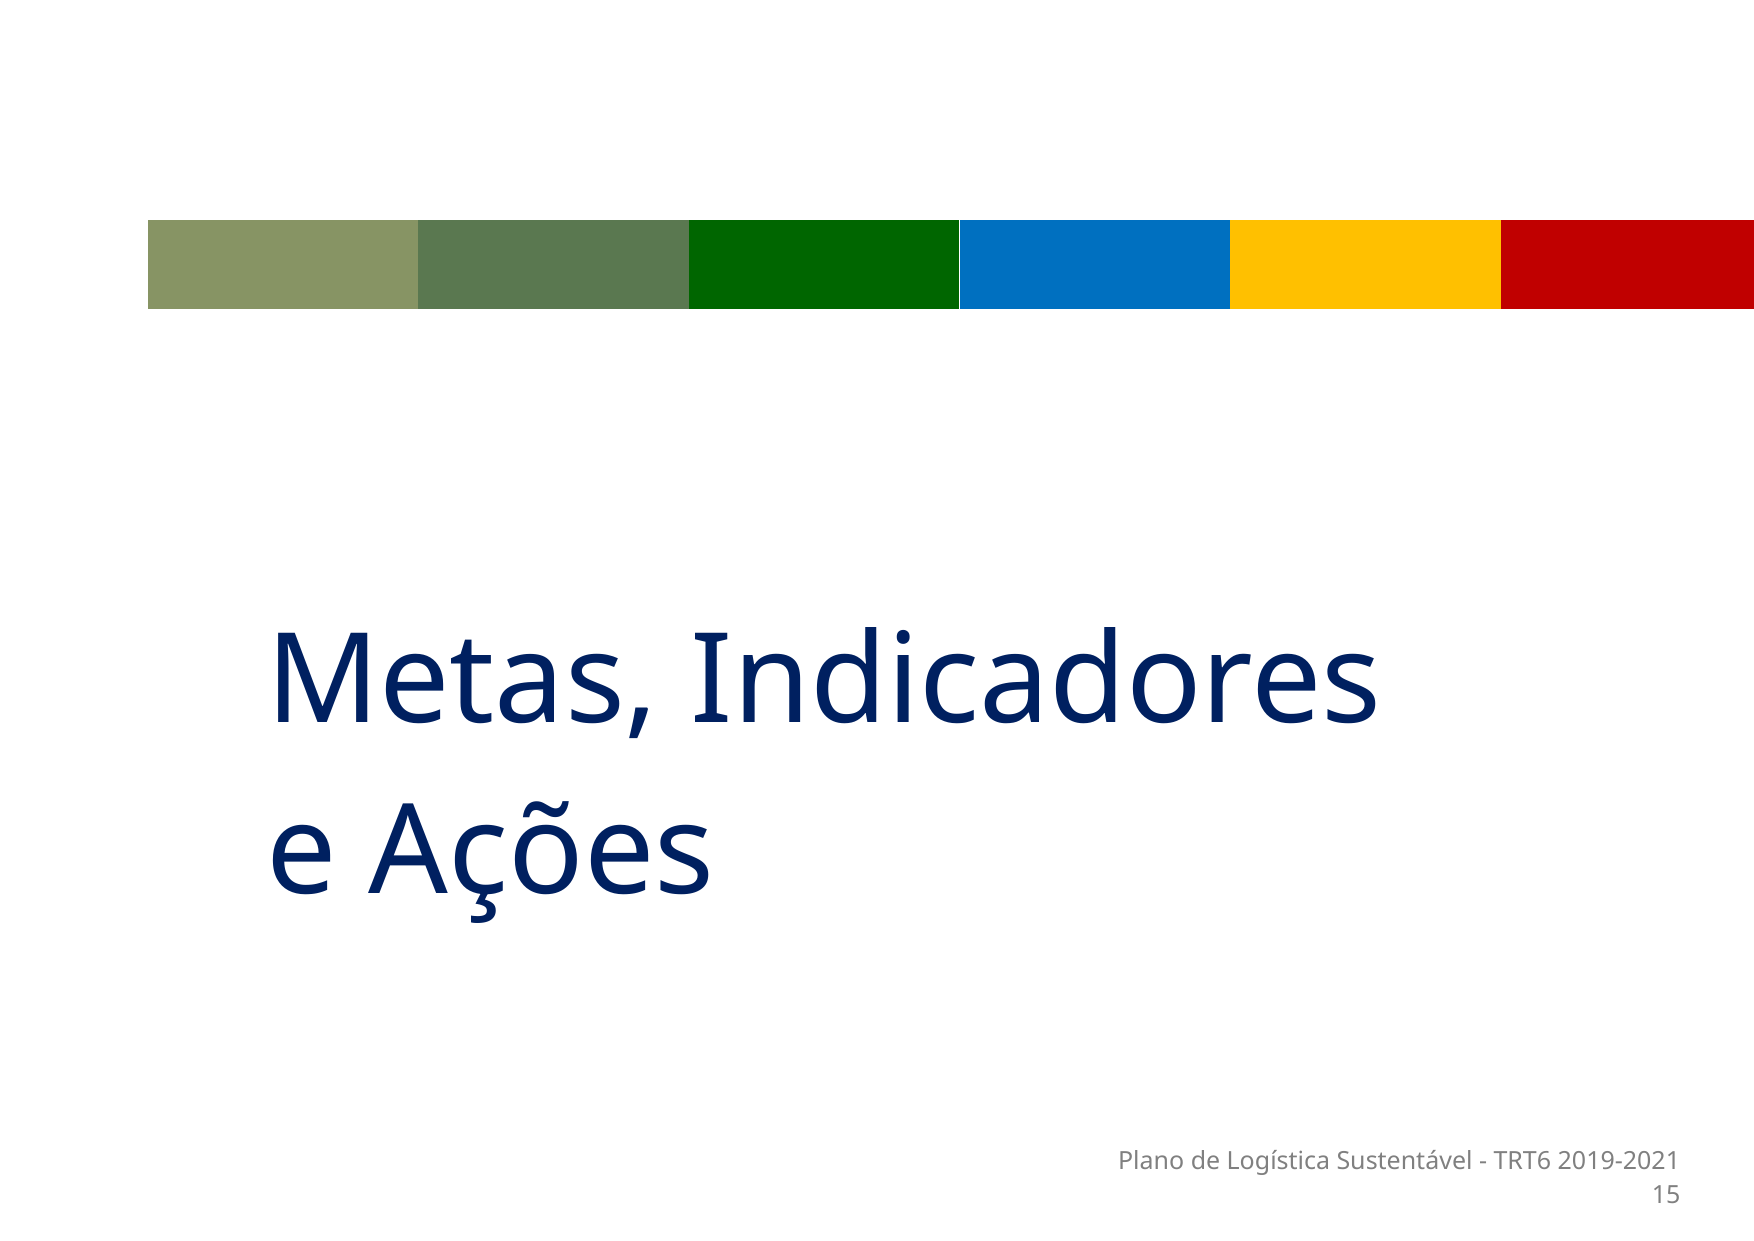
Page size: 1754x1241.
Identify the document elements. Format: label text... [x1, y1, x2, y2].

text Metas, Indicadores [148, 589, 1665, 759]
table_header [148, 220, 418, 309]
text e Ações [148, 759, 1665, 930]
text Metas, Indicadores e Ações [148, 423, 1665, 474]
table_header [1230, 220, 1501, 309]
table_header [689, 220, 959, 309]
table_header [418, 220, 689, 309]
table_header [960, 220, 1230, 309]
table_header [1501, 220, 1754, 309]
